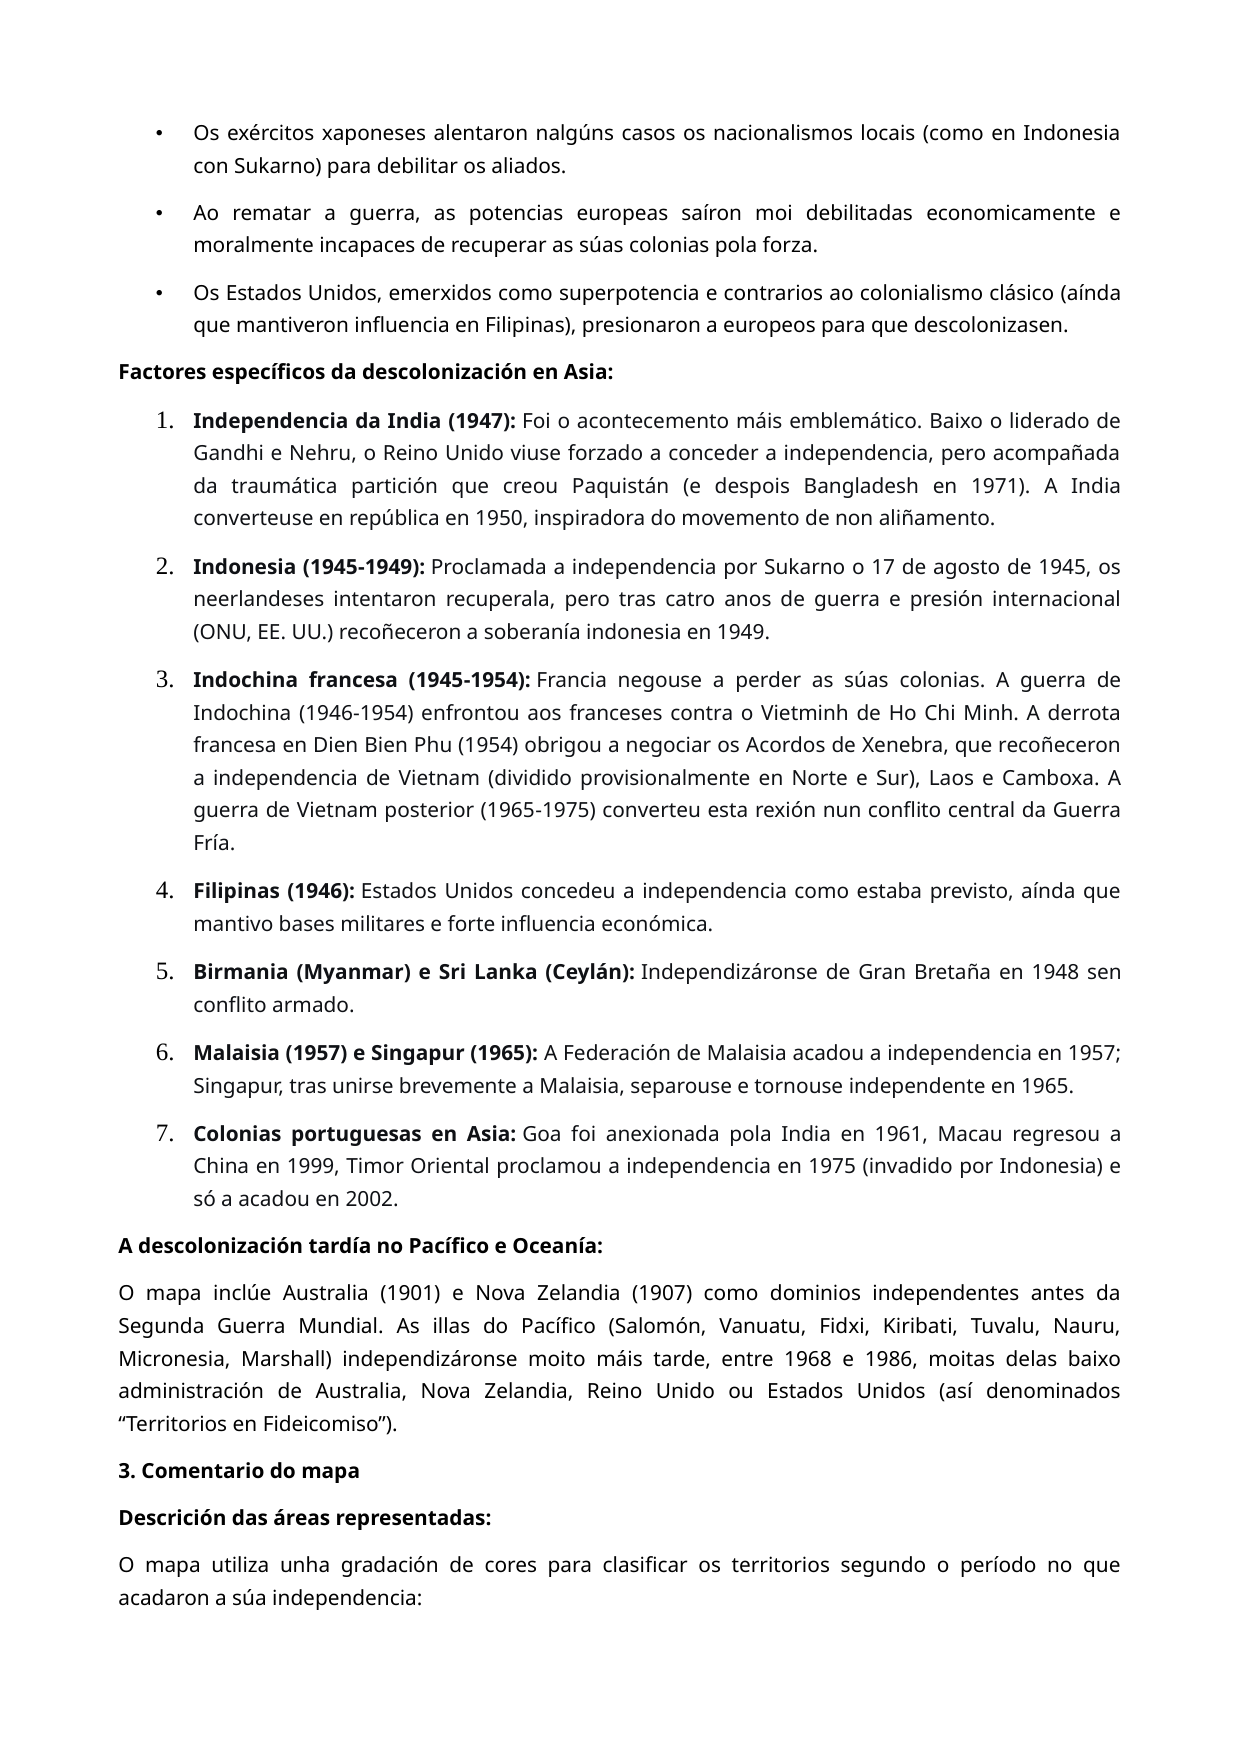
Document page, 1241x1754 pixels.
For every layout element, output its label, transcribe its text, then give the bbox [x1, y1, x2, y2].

list Colonias portuguesas en Asia: Goa foi anexionada pola India en 1961, Macau regresou a China en 1999, Timor Oriental proclamou a independencia en 1975 (invadido por Indonesia) e só a acadou en 2002. [156, 1118, 1122, 1213]
list Malaisia (1957) e Singapur (1965): A Federación de Malaisia acadou a independencia en 1957; Singapur, tras unirse brevemente a Malaisia, separouse e tornouse independente en 1965. [156, 1037, 1122, 1099]
text Factores específicos da descolonización en Asia: [118, 357, 1122, 386]
text O mapa inclúe Australia (1901) e Nova Zelandia (1907) como dominios independentes antes da Segunda Guerra Mundial. As illas do Pacífico (Salomón, Vanuatu, Fidxi, Kiribati, Tuvalu, Nauru, Micronesia, Marshall) independizáronse moito máis tarde, entre 1968 e 1986, moitas delas baixo administración de Australia, Nova Zelandia, Reino Unido ou Estados Unidos (así denominados “Territorios en Fideicomiso”). [118, 1278, 1122, 1437]
list Os Estados Unidos, emerxidos como superpotencia e contrarios ao colonialismo clásico (aínda que mantiveron influencia en Filipinas), presionaron a europeos para que descolonizasen. [156, 278, 1122, 339]
list Birmania (Myanmar) e Sri Lanka (Ceylán): Independizáronse de Gran Bretaña en 1948 sen conflito armado. [156, 956, 1122, 1018]
list Indochina francesa (1945‑1954): Francia negouse a perder as súas colonias. A guerra de Indochina (1946‑1954) enfrontou aos franceses contra o Vietminh de Ho Chi Minh. A derrota francesa en Dien Bien Phu (1954) obrigou a negociar os Acordos de Xenebra, que recoñeceron a independencia de Vietnam (dividido provisionalmente en Norte e Sur), Laos e Camboxa. A guerra de Vietnam posterior (1965‑1975) converteu esta rexión nun conflito central da Guerra Fría. [156, 664, 1122, 857]
list Os exércitos xaponeses alentaron nalgúns casos os nacionalismos locais (como en Indonesia con Sukarno) para debilitar os aliados. [156, 118, 1122, 179]
text O mapa utiliza unha gradación de cores para clasificar os territorios segundo o período no que acadaron a súa independencia: [118, 1551, 1122, 1612]
list Independencia da India (1947): Foi o acontecemento máis emblemático. Baixo o liderado de Gandhi e Nehru, o Reino Unido viuse forzado a conceder a independencia, pero acompañada da traumática partición que creou Paquistán (e despois Bangladesh en 1971). A India converteuse en república en 1950, inspiradora do movemento de non aliñamento. [156, 405, 1122, 532]
text Descrición das áreas representadas: [118, 1503, 1122, 1532]
list Ao rematar a guerra, as potencias europeas saíron moi debilitadas economicamente e moralmente incapaces de recuperar as súas colonias pola forza. [156, 198, 1122, 259]
list Indonesia (1945‑1949): Proclamada a independencia por Sukarno o 17 de agosto de 1945, os neerlandeses intentaron recuperala, pero tras catro anos de guerra e presión internacional (ONU, EE. UU.) recoñeceron a soberanía indonesia en 1949. [156, 551, 1122, 645]
text A descolonización tardía no Pacífico e Oceanía: [118, 1231, 1122, 1260]
list Filipinas (1946): Estados Unidos concedeu a independencia como estaba previsto, aínda que mantivo bases militares e forte influencia económica. [156, 875, 1122, 937]
text 3. Comentario do mapa [118, 1456, 1122, 1484]
